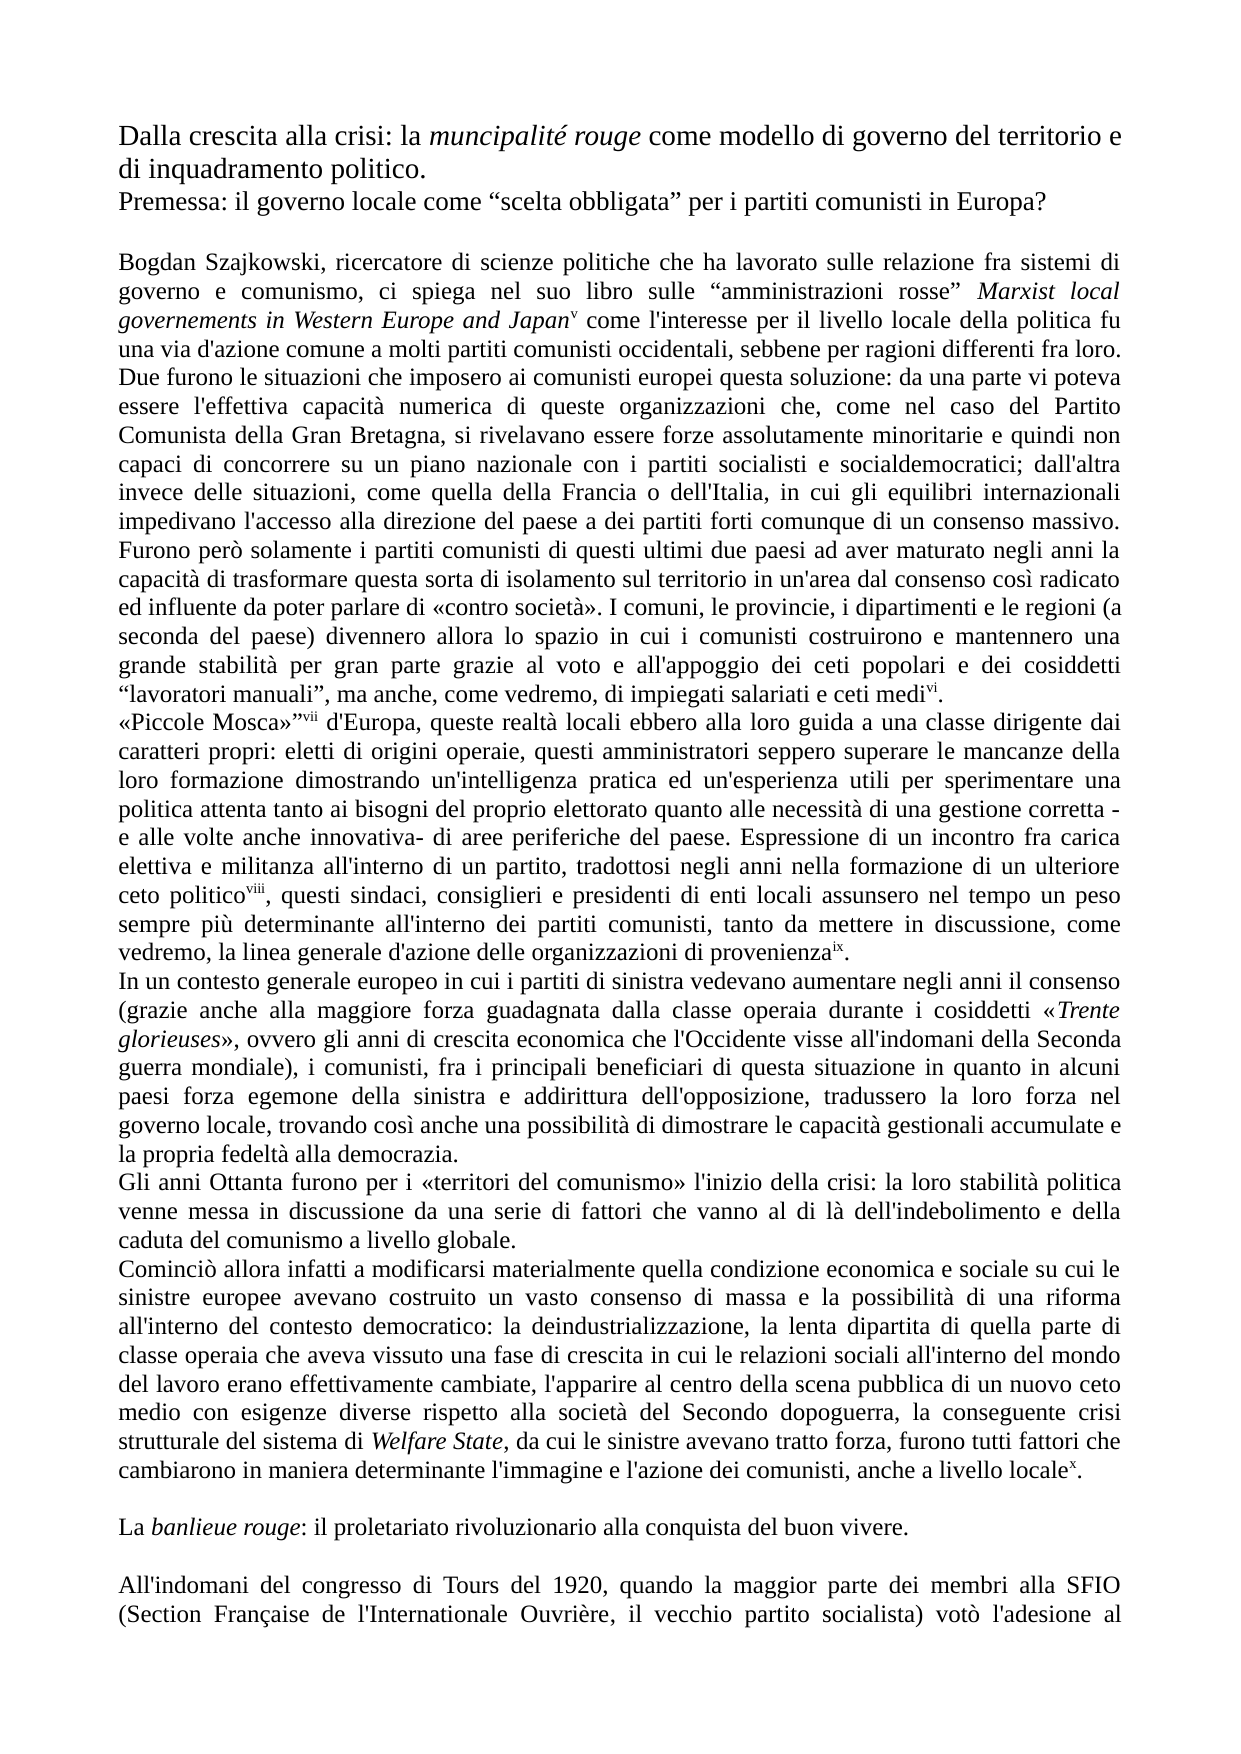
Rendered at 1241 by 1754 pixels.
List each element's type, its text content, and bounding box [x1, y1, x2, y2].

text Bogdan Szajkowski, ricercatore di scienze politiche che ha lavorato sulle relazione fra sistemi di governo e comunismo, ci spiega nel suo libro sulle “amministrazioni rosse” Marxist local governements in Western Europe and Japan come l'interesse per il livello locale della politica fu una via d'azione comune a molti partiti comunisti occidentali, sebbene per ragioni differenti fra loro. Due furono le situazioni che imposero ai comunisti europei questa soluzione: da una parte vi poteva essere l'effettiva capacità numerica di queste organizzazioni che, come nel caso del Partito Comunista della Gran Bretagna, si rivelavano essere forze assolutamente minoritarie e quindi non capaci di concorrere su un piano nazionale con i partiti socialisti e socialdemocratici; dall'altra invece delle situazioni, come quella della Francia o dell'Italia, in cui gli equilibri internazionali impedivano l'accesso alla direzione del paese a dei partiti forti comunque di un consenso massivo. Furono però solamente i partiti comunisti di questi ultimi due paesi ad aver maturato negli anni la capacità di trasformare questa sorta di isolamento sul territorio in un'area dal consenso così radicato ed influente da poter parlare di «contro società». I comuni, le provincie, i dipartimenti e le regioni (a seconda del paese) divennero allora lo spazio in cui i comunisti costruirono e mantennero una grande stabilità per gran parte grazie al voto e all'appoggio dei ceti popolari e dei cosiddetti “lavoratori manuali”, ma anche, come vedremo, di impiegati salariati e ceti medi. [118, 247, 1122, 707]
text «Piccole Mosca»” d'Europa, queste realtà locali ebbero alla loro guida a una classe dirigente dai caratteri propri: eletti di origini operaie, questi amministratori seppero superare le mancanze della loro formazione dimostrando un'intelligenza pratica ed un'esperienza utili per sperimentare una politica attenta tanto ai bisogni del proprio elettorato quanto alle necessità di una gestione corretta -e alle volte anche innovativa- di aree periferiche del paese. Espressione di un incontro fra carica elettiva e militanza all'interno di un partito, tradottosi negli anni nella formazione di un ulteriore ceto politico, questi sindaci, consiglieri e presidenti di enti locali assunsero nel tempo un peso sempre più determinante all'interno dei partiti comunisti, tanto da mettere in discussione, come vedremo, la linea generale d'azione delle organizzazioni di provenienza. [118, 707, 1122, 966]
text Dalla crescita alla crisi: la muncipalité rouge come modello di governo del territorio e di inquadramento politico. [118, 118, 1122, 185]
text La banlieue rouge: il proletariato rivoluzionario alla conquista del buon vivere. [118, 1512, 1122, 1541]
text All'indomani del congresso di Tours del 1920, quando la maggior parte dei membri alla SFIO (Section Française de l'Internationale Ouvrière, il vecchio partito socialista) votò l'adesione al [118, 1570, 1122, 1627]
text Cominciò allora infatti a modificarsi materialmente quella condizione economica e sociale su cui le sinistre europee avevano costruito un vasto consenso di massa e la possibilità di una riforma all'interno del contesto democratico: la deindustrializzazione, la lenta dipartita di quella parte di classe operaia che aveva vissuto una fase di crescita in cui le relazioni sociali all'interno del mondo del lavoro erano effettivamente cambiate, l'apparire al centro della scena pubblica di un nuovo ceto medio con esigenze diverse rispetto alla società del Secondo dopoguerra, la conseguente crisi strutturale del sistema di Welfare State, da cui le sinistre avevano tratto forza, furono tutti fattori che cambiarono in maniera determinante l'immagine e l'azione dei comunisti, anche a livello locale. [118, 1254, 1122, 1484]
text In un contesto generale europeo in cui i partiti di sinistra vedevano aumentare negli anni il consenso (grazie anche alla maggiore forza guadagnata dalla classe operaia durante i cosiddetti «Trente glorieuses», ovvero gli anni di crescita economica che l'Occidente visse all'indomani della Seconda guerra mondiale), i comunisti, fra i principali beneficiari di questa situazione in quanto in alcuni paesi forza egemone della sinistra e addirittura dell'opposizione, tradussero la loro forza nel governo locale, trovando così anche una possibilità di dimostrare le capacità gestionali accumulate e la propria fedeltà alla democrazia. [118, 966, 1122, 1167]
text Premessa: il governo locale come “scelta obbligata” per i partiti comunisti in Europa? [118, 185, 1122, 216]
text Gli anni Ottanta furono per i «territori del comunismo» l'inizio della crisi: la loro stabilità politica venne messa in discussione da una serie di fattori che vanno al di là dell'indebolimento e della caduta del comunismo a livello globale. [118, 1167, 1122, 1254]
